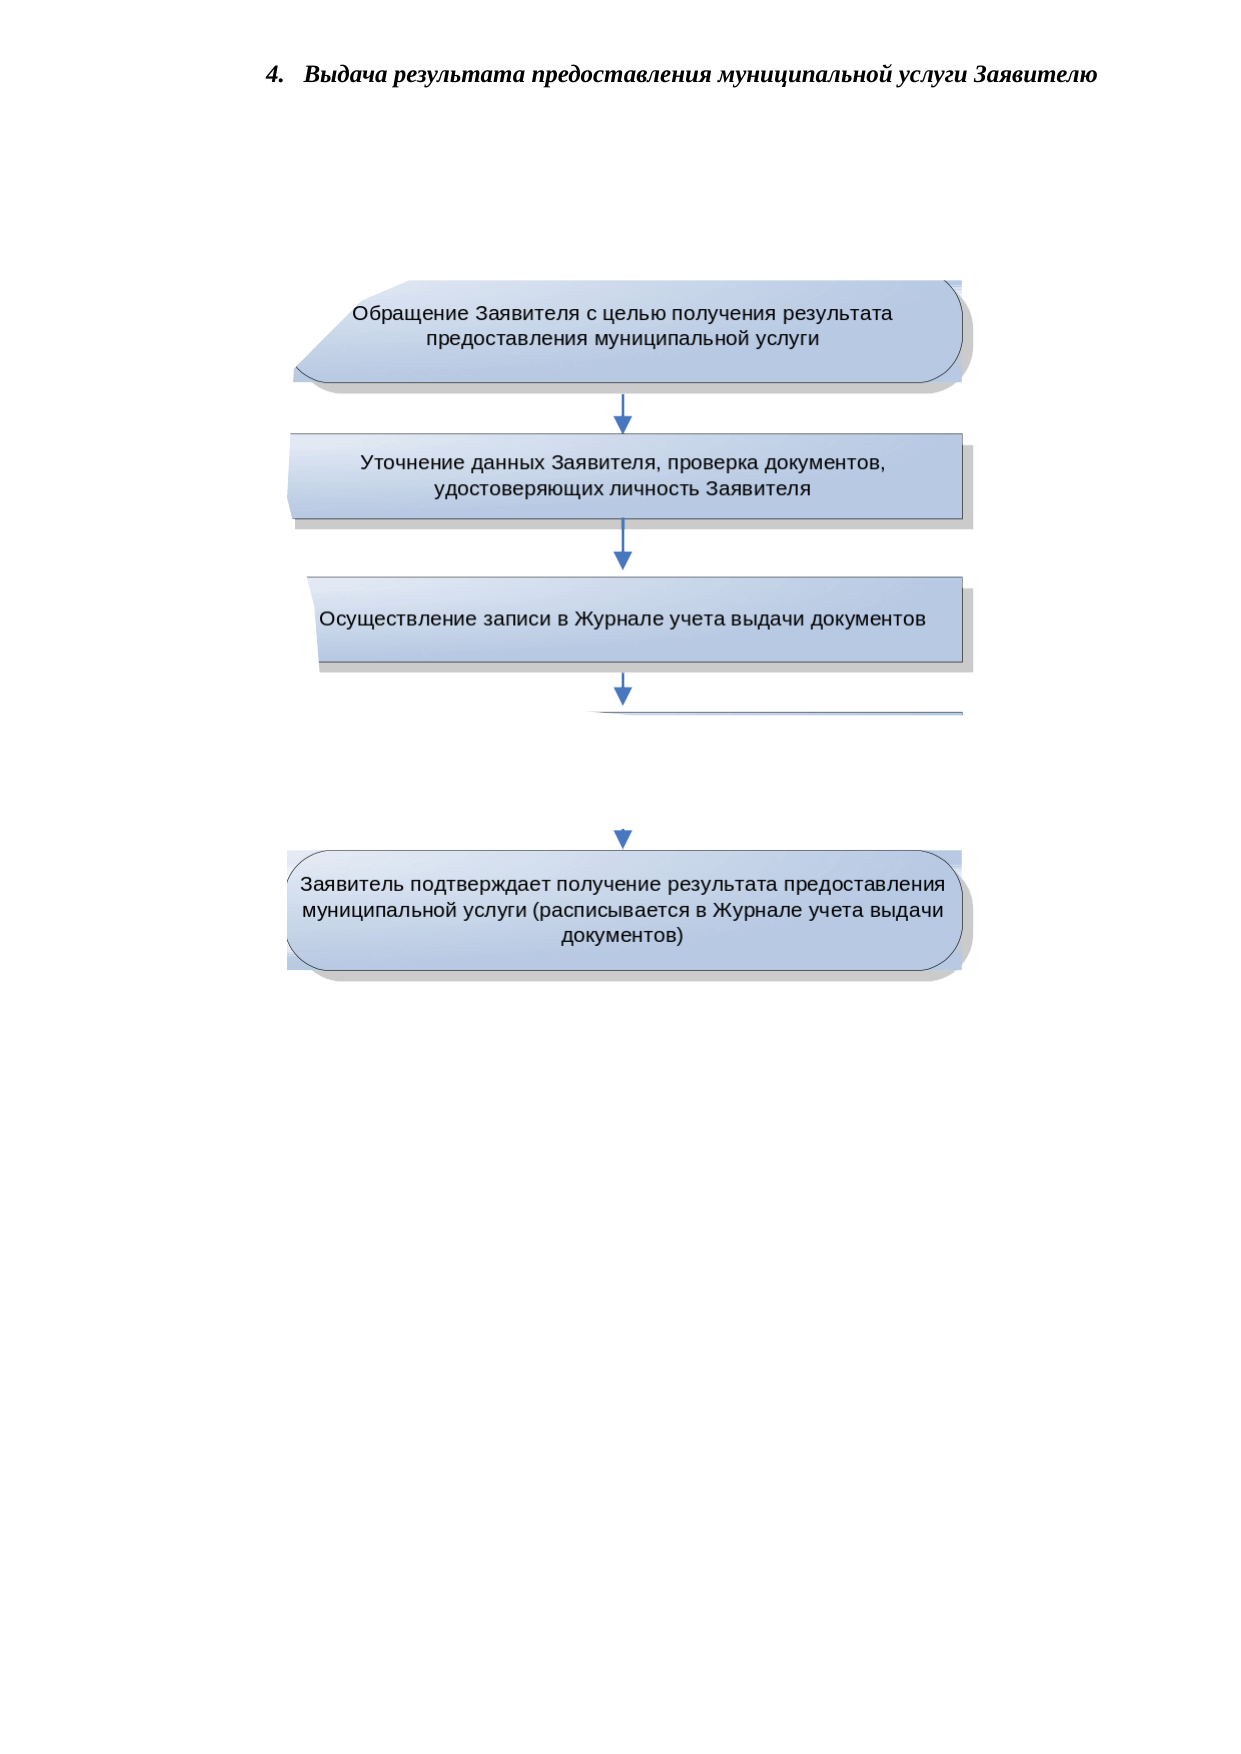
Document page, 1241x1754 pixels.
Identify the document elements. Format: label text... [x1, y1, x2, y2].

list Выдача результата предоставления муниципальной услуги Заявителю [185, 59, 1181, 88]
